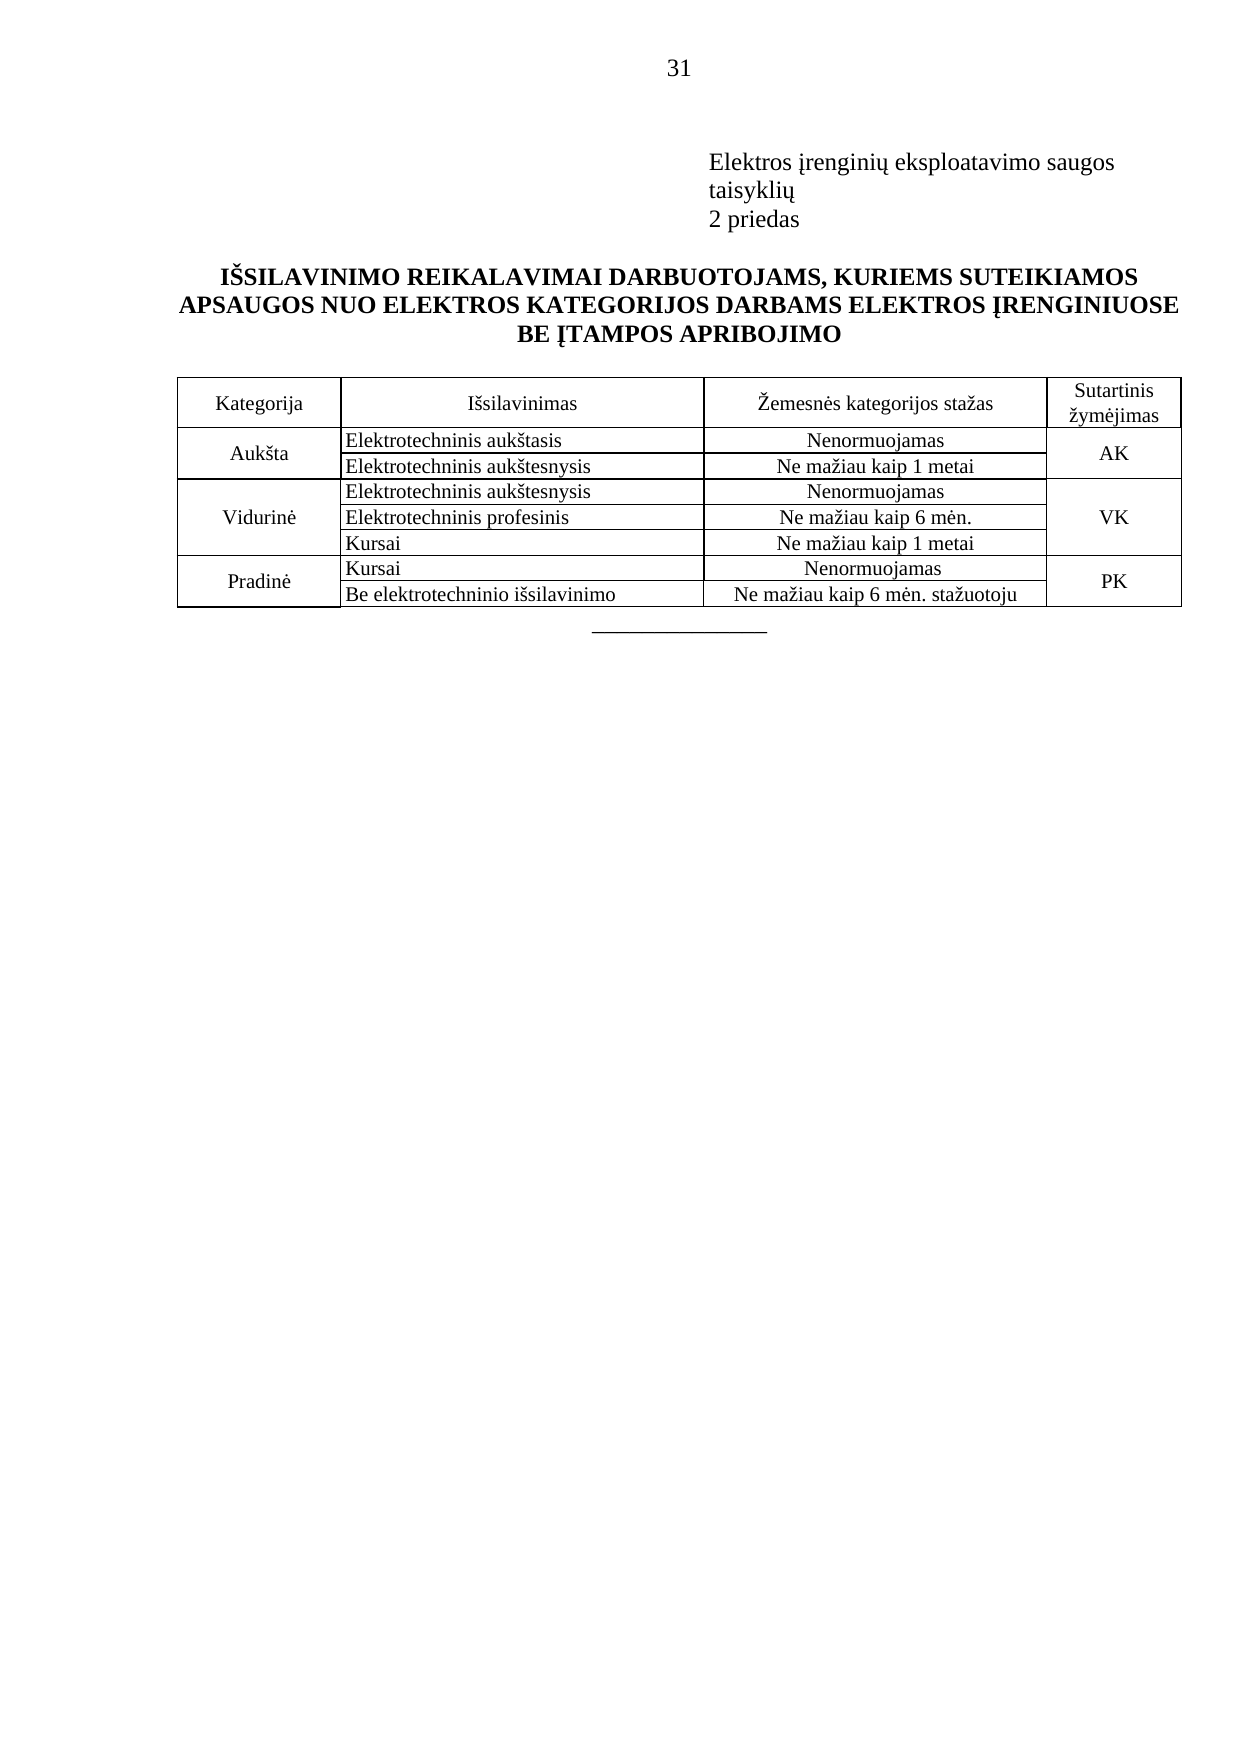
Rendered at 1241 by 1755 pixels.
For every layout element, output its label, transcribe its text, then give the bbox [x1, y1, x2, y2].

text Elektros įrenginių eksploatavimo saugos [177, 147, 1181, 176]
table_cell PK [1047, 556, 1181, 606]
table_cell Elektrotechninis profesinis [341, 505, 703, 529]
table_cell Elektrotechninis aukštasis [342, 428, 703, 452]
table_header Kategorija [178, 378, 340, 427]
table_cell Ne mažiau kaip 6 mėn. [705, 505, 1046, 529]
table_cell Elektrotechninis aukštesnysis [341, 480, 703, 503]
table_cell Ne mažiau kaip 1 metai [705, 530, 1046, 555]
table_cell AK [1047, 428, 1181, 478]
table_cell Ne mažiau kaip 6 mėn. stažuotoju [704, 581, 1046, 606]
text 2 priedas [177, 204, 1181, 233]
table_cell Kursai [341, 556, 703, 580]
table_header Sutartinis žymėjimas [1048, 378, 1180, 427]
table_cell Nenormuojamas [705, 428, 1046, 452]
table_header Išsilavinimas [342, 378, 703, 427]
table_cell Vidurinė [178, 480, 340, 555]
text ______________ [177, 607, 1181, 636]
table_cell Nenormuojamas [705, 480, 1046, 503]
table_cell Be elektrotechninio išsilavinimo [341, 581, 703, 606]
table_cell Pradinė [178, 556, 340, 606]
table_cell Ne mažiau kaip 1 metai [705, 454, 1046, 478]
table_header Žemesnės kategorijos stažas [705, 378, 1046, 427]
table_cell VK [1047, 479, 1181, 555]
table_cell Elektrotechninis aukštesnysis [342, 454, 703, 478]
table_cell Kursai [341, 530, 703, 555]
table_cell Nenormuojamas [705, 556, 1046, 580]
table_cell Aukšta [178, 428, 340, 478]
text IŠSILAVINIMO reikalavimai DARBUOTOJAMS, KURIEMS suteikiaMOS apsaugos nuo elektros kategorijOs darbams elektros įrenginiuose be įtampos apribojimo [177, 262, 1181, 348]
text taisyklių [177, 176, 1181, 204]
